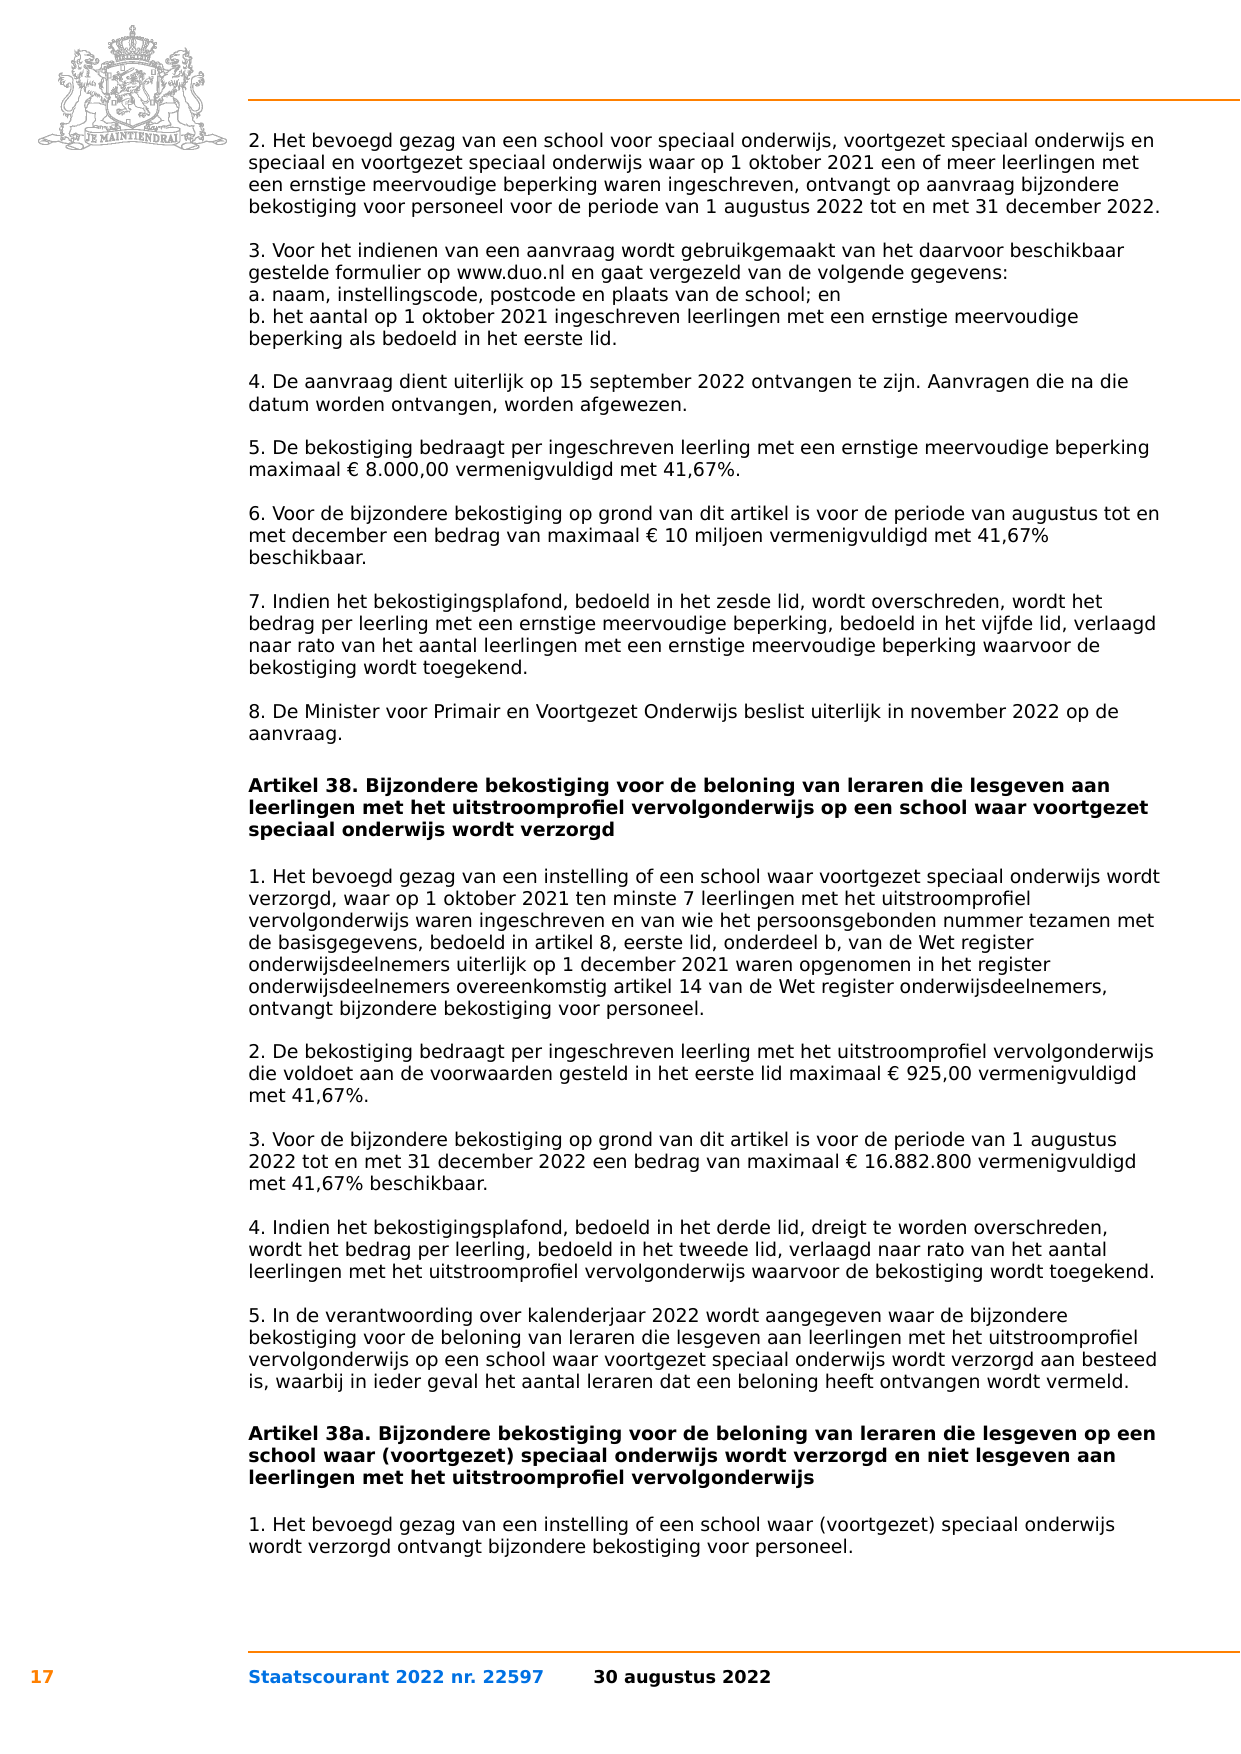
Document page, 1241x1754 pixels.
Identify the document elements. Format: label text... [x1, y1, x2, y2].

text b. het aantal op 1 oktober 2021 ingeschreven leerlingen met een ernstige meervoudige beperking als bedoeld in het eerste lid. [248, 306, 1163, 349]
text 2. De bekostiging bedraagt per ingeschreven leerling met het uitstroomprofiel vervolgonderwijs die voldoet aan de voorwaarden gesteld in het eerste lid maximaal € 925,00 vermenigvuldigd met 41,67%. [248, 1041, 1163, 1107]
text 6. Voor de bijzondere bekostiging op grond van dit artikel is voor de periode van augustus tot en met december een bedrag van maximaal € 10 miljoen vermenigvuldigd met 41,67% beschikbaar. [248, 503, 1163, 569]
subtitle Artikel 38a. Bijzondere bekostiging voor de beloning van leraren die lesgeven op een school waar (voortgezet) speciaal onderwijs wordt verzorgd en niet lesgeven aan leerlingen met het uitstroomprofiel vervolgonderwijs [248, 1423, 1163, 1489]
text 3. Voor het indienen van een aanvraag wordt gebruikgemaakt van het daarvoor beschikbaar gestelde formulier op www.duo.nl en gaat vergezeld van de volgende gegevens: [248, 240, 1163, 284]
text 3. Voor de bijzondere bekostiging op grond van dit artikel is voor de periode van 1 augustus 2022 tot en met 31 december 2022 een bedrag van maximaal € 16.882.800 vermenigvuldigd met 41,67% beschikbaar. [248, 1129, 1163, 1195]
subtitle Artikel 38. Bijzondere bekostiging voor de beloning van leraren die lesgeven aan leerlingen met het uitstroomprofiel vervolgonderwijs op een school waar voortgezet speciaal onderwijs wordt verzorgd [248, 775, 1163, 841]
text 4. De aanvraag dient uiterlijk op 15 september 2022 ontvangen te zijn. Aanvragen die na die datum worden ontvangen, worden afgewezen. [248, 371, 1163, 415]
text 4. Indien het bekostigingsplafond, bedoeld in het derde lid, dreigt te worden overschreden, wordt het bedrag per leerling, bedoeld in het tweede lid, verlaagd naar rato van het aantal leerlingen met het uitstroomprofiel vervolgonderwijs waarvoor de bekostiging wordt toegekend. [248, 1217, 1163, 1283]
text 2. Het bevoegd gezag van een school voor speciaal onderwijs, voortgezet speciaal onderwijs en speciaal en voortgezet speciaal onderwijs waar op 1 oktober 2021 een of meer leerlingen met een ernstige meervoudige beperking waren ingeschreven, ontvangt op aanvraag bijzondere bekostiging voor personeel voor de periode van 1 augustus 2022 tot en met 31 december 2022. [248, 130, 1163, 218]
text a. naam, instellingscode, postcode en plaats van de school; en [248, 284, 1163, 306]
picture [38, 25, 227, 150]
text 1. Het bevoegd gezag van een instelling of een school waar voortgezet speciaal onderwijs wordt verzorgd, waar op 1 oktober 2021 ten minste 7 leerlingen met het uitstroomprofiel vervolgonderwijs waren ingeschreven en van wie het persoonsgebonden nummer tezamen met de basisgegevens, bedoeld in artikel 8, eerste lid, onderdeel b, van de Wet register onderwijsdeelnemers uiterlijk op 1 december 2021 waren opgenomen in het register onderwijsdeelnemers overeenkomstig artikel 14 van de Wet register onderwijsdeelnemers, ontvangt bijzondere bekostiging voor personeel. [248, 866, 1163, 1019]
text 5. In de verantwoording over kalenderjaar 2022 wordt aangegeven waar de bijzondere bekostiging voor de beloning van leraren die lesgeven aan leerlingen met het uitstroomprofiel vervolgonderwijs op een school waar voortgezet speciaal onderwijs wordt verzorgd aan besteed is, waarbij in ieder geval het aantal leraren dat een beloning heeft ontvangen wordt vermeld. [248, 1305, 1163, 1393]
text 8. De Minister voor Primair en Voortgezet Onderwijs beslist uiterlijk in november 2022 op de aanvraag. [248, 701, 1163, 745]
text 1. Het bevoegd gezag van een instelling of een school waar (voortgezet) speciaal onderwijs wordt verzorgd ontvangt bijzondere bekostiging voor personeel. [248, 1514, 1163, 1558]
text 7. Indien het bekostigingsplafond, bedoeld in het zesde lid, wordt overschreden, wordt het bedrag per leerling met een ernstige meervoudige beperking, bedoeld in het vijfde lid, verlaagd naar rato van het aantal leerlingen met een ernstige meervoudige beperking waarvoor de bekostiging wordt toegekend. [248, 591, 1163, 679]
text 5. De bekostiging bedraagt per ingeschreven leerling met een ernstige meervoudige beperking maximaal € 8.000,00 vermenigvuldigd met 41,67%. [248, 437, 1163, 481]
